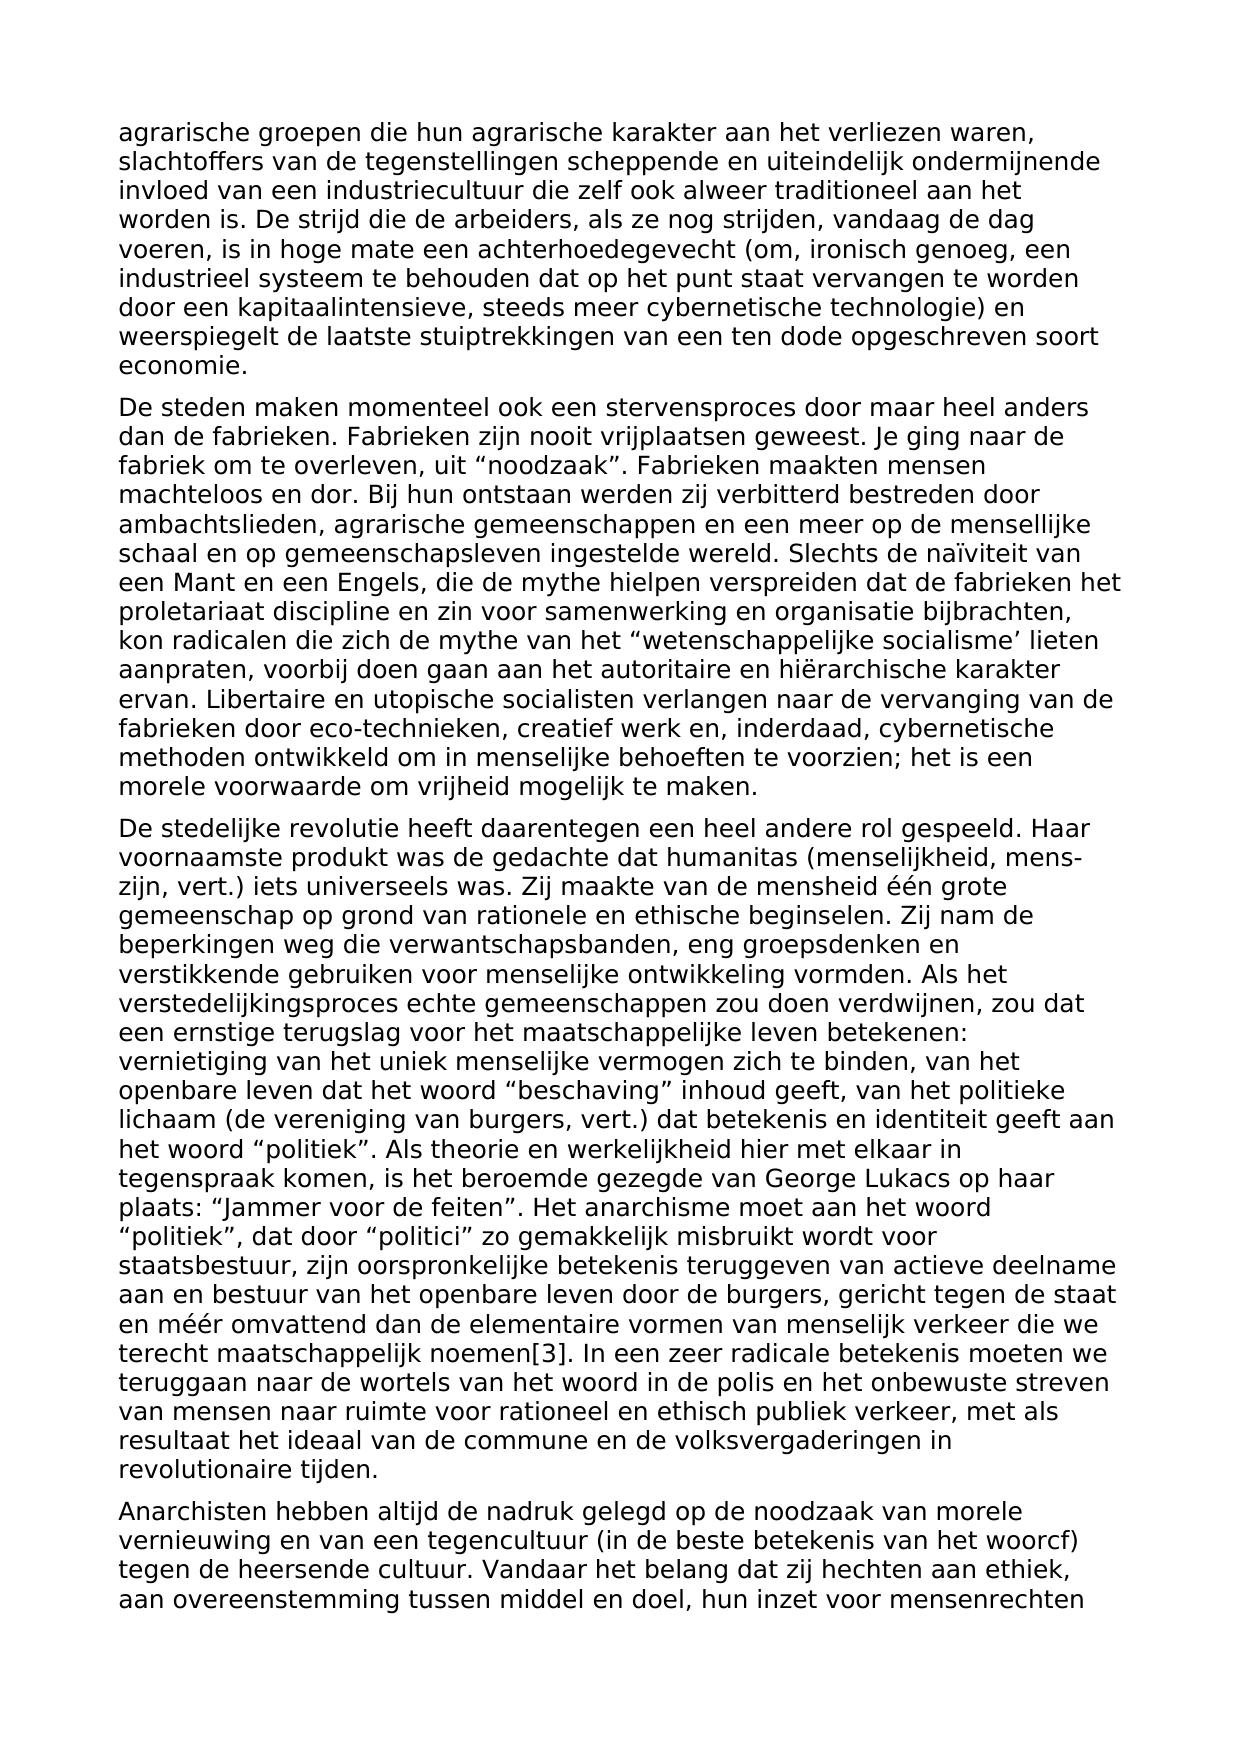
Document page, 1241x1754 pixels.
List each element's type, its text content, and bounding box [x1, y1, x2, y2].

text agrarische groepen die hun agrarische karakter aan het verliezen waren, slachtoffers van de tegenstellingen scheppende en uiteindelijk ondermijnende invloed van een industriecultuur die zelf ook alweer traditioneel aan het worden is. De strijd die de arbeiders, als ze nog strijden, vandaag de dag voeren, is in hoge mate een achterhoedegevecht (om, ironisch genoeg, een industrieel systeem te behouden dat op het punt staat vervangen te worden door een kapitaalintensieve, steeds meer cybernetische technologie) en weerspiegelt de laatste stuiptrekkingen van een ten dode opgeschreven soort economie. [118, 118, 1122, 381]
text De steden maken momenteel ook een stervensproces door maar heel anders dan de fabrieken. Fabrieken zijn nooit vrijplaatsen geweest. Je ging naar de fabriek om te overleven, uit “noodzaak”. Fabrieken maakten mensen machteloos en dor. Bij hun ontstaan werden zij verbitterd bestreden door ambachtslieden, agrarische gemeenschappen en een meer op de mensellijke schaal en op gemeenschapsleven ingestelde wereld. Slechts de naïviteit van een Mant en een Engels, die de mythe hielpen verspreiden dat de fabrieken het proletariaat discipline en zin voor samenwerking en organisatie bijbrachten, kon radicalen die zich de mythe van het “wetenschappelijke socialisme’ lieten aanpraten, voorbij doen gaan aan het autoritaire en hiërarchische karakter ervan. Libertaire en utopische socialisten verlangen naar de vervanging van de fabrieken door eco-technieken, creatief werk en, inderdaad, cybernetische methoden ontwikkeld om in menselijke behoeften te voorzien; het is een morele voorwaarde om vrijheid mogelijk te maken. [118, 393, 1122, 801]
text Anarchisten hebben altijd de nadruk gelegd op de noodzaak van morele vernieuwing en van een tegencultuur (in de beste betekenis van het woorcf) tegen de heersende cultuur. Vandaar het belang dat zij hechten aan ethiek, aan overeenstemming tussen middel en doel, hun inzet voor mensenrechten [118, 1497, 1122, 1614]
text De stedelijke revolutie heeft daarentegen een heel andere rol gespeeld. Haar voornaamste produkt was de gedachte dat humanitas (menselijkheid, mens-zijn, vert.) iets universeels was. Zij maakte van de mensheid één grote gemeenschap op grond van rationele en ethische beginselen. Zij nam de beperkingen weg die verwantschapsbanden, eng groepsdenken en verstikkende gebruiken voor menselijke ontwikkeling vormden. Als het verstedelijkingsproces echte gemeenschappen zou doen verdwijnen, zou dat een ernstige terugslag voor het maatschappelijke leven betekenen: vernietiging van het uniek menselijke vermogen zich te binden, van het openbare leven dat het woord “beschaving” inhoud geeft, van het politieke lichaam (de vereniging van burgers, vert.) dat betekenis en identiteit geeft aan het woord “politiek”. Als theorie en werkelijkheid hier met elkaar in tegenspraak komen, is het beroemde gezegde van George Lukacs op haar plaats: “Jammer voor de feiten”. Het anarchisme moet aan het woord “politiek”, dat door “politici” zo gemakkelijk misbruikt wordt voor staatsbestuur, zijn oorspronkelijke betekenis teruggeven van actieve deelname aan en bestuur van het openbare leven door de burgers, gericht tegen de staat en méér omvattend dan de elementaire vormen van menselijk verkeer die we terecht maatschappelijk noemen[3]. In een zeer radicale betekenis moeten we teruggaan naar de wortels van het woord in de polis en het onbewuste streven van mensen naar ruimte voor rationeel en ethisch publiek verkeer, met als resultaat het ideaal van de commune en de volksvergaderingen in revolutionaire tijden. [118, 814, 1122, 1485]
